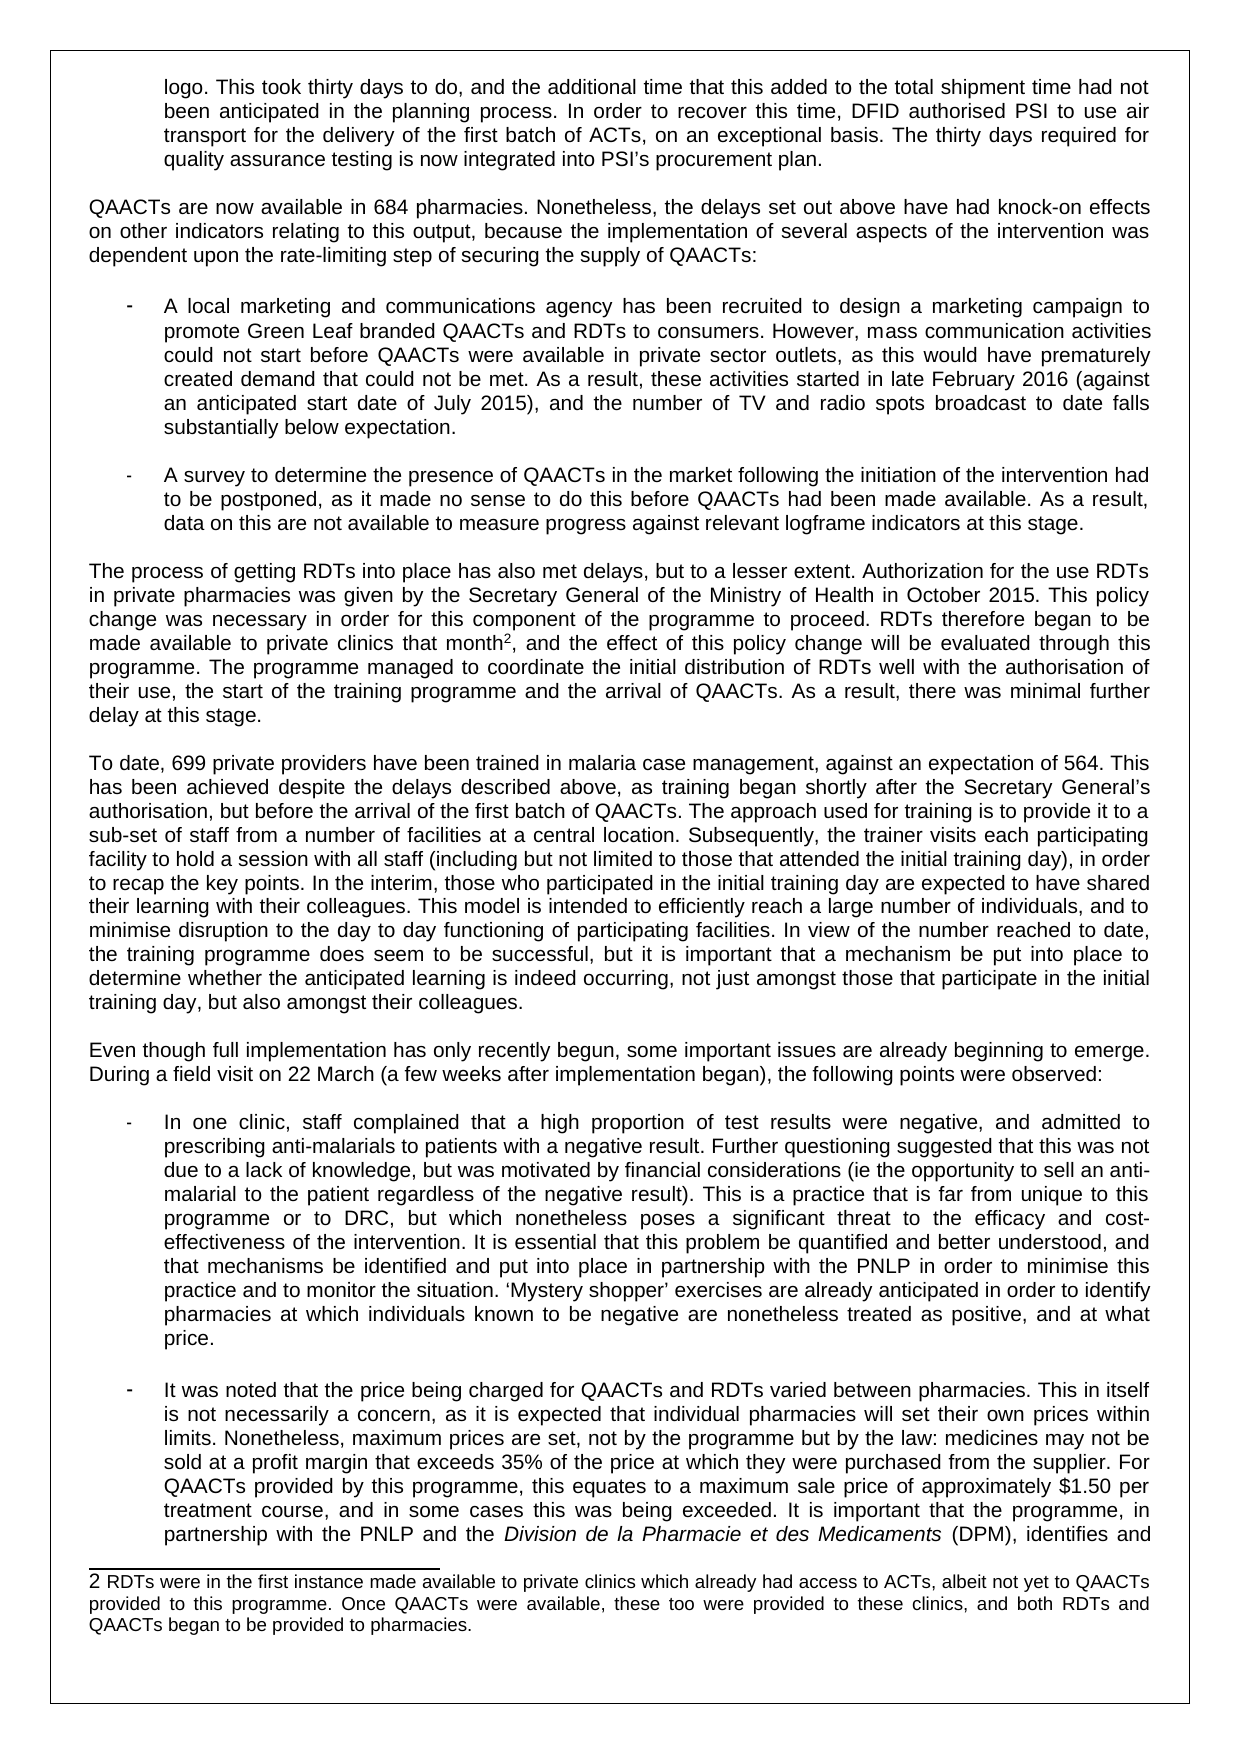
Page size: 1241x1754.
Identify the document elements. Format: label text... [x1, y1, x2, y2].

text Even though full implementation has only recently begun, some important issues are already beginning to emerge. During a field visit on 22 March (a few weeks after implementation began), the following points were observed: [89, 1038, 1152, 1086]
list It was noted that the price being charged for QAACTs and RDTs varied between pharmacies. This in itself is not necessarily a concern, as it is expected that individual pharmacies will set their own prices within limits. Nonetheless, maximum prices are set, not by the programme but by the law: medicines may not be sold at a profit margin that exceeds 35% of the price at which they were purchased from the supplier. For QAACTs provided by this programme, this equates to a maximum sale price of approximately $1.50 per treatment course, and in some cases this was being exceeded. It is important that the programme, in partnership with the PNLP and the Division de la Pharmacie et des Medicaments (DPM), identifies and [126, 1373, 1152, 1546]
list A survey to determine the presence of QAACTs in the market following the initiation of the intervention had to be postponed, as it made no sense to do this before QAACTs had been made available. As a result, data on this are not available to measure progress against relevant logframe indicators at this stage. [126, 463, 1152, 535]
list In one clinic, staff complained that a high proportion of test results were negative, and admitted to prescribing anti-malarials to patients with a negative result. Further questioning suggested that this was not due to a lack of knowledge, but was motivated by financial considerations (ie the opportunity to sell an anti-malarial to the patient regardless of the negative result). This is a practice that is far from unique to this programme or to DRC, but which nonetheless poses a significant threat to the efficacy and cost-effectiveness of the intervention. It is essential that this problem be quantified and better understood, and that mechanisms be identified and put into place in partnership with the PNLP in order to minimise this practice and to monitor the situation. ‘Mystery shopper’ exercises are already anticipated in order to identify pharmacies at which individuals known to be negative are nonetheless treated as positive, and at what price. [126, 1110, 1152, 1349]
text To date, 699 private providers have been trained in malaria case management, against an expectation of 564. This has been achieved despite the delays described above, as training began shortly after the Secretary General’s authorisation, but before the arrival of the first batch of QAACTs. The approach used for training is to provide it to a sub-set of staff from a number of facilities at a central location. Subsequently, the trainer visits each participating facility to hold a session with all staff (including but not limited to those that attended the initial training day), in order to recap the key points. In the interim, those who participated in the initial training day are expected to have shared their learning with their colleagues. This model is intended to efficiently reach a large number of individuals, and to minimise disruption to the day to day functioning of participating facilities. In view of the number reached to date, the training programme does seem to be successful, but it is important that a mechanism be put into place to determine whether the anticipated learning is indeed occurring, not just amongst those that participate in the initial training day, but also amongst their colleagues. [89, 751, 1152, 1014]
list A local marketing and communications agency has been recruited to design a marketing campaign to promote Green Leaf branded QAACTs and RDTs to consumers. However, mass communication activities could not start before QAACTs were available in private sector outlets, as this would have prematurely created demand that could not be met. As a result, these activities started in late February 2016 (against an anticipated start date of July 2015), and the number of TV and radio spots broadcast to date falls substantially below expectation. [126, 291, 1152, 439]
list logo. This took thirty days to do, and the additional time that this added to the total shipment time had not been anticipated in the planning process. In order to recover this time, DFID authorised PSI to use air transport for the delivery of the first batch of ACTs, on an exceptional basis. The thirty days required for quality assurance testing is now integrated into PSI’s procurement plan. [126, 75, 1152, 171]
text QAACTs are now available in 684 pharmacies. Nonetheless, the delays set out above have had knock-on effects on other indicators relating to this output, because the implementation of several aspects of the intervention was dependent upon the rate-limiting step of securing the supply of QAACTs: [89, 195, 1152, 267]
text The process of getting RDTs into place has also met delays, but to a lesser extent. Authorization for the use RDTs in private pharmacies was given by the Secretary General of the Ministry of Health in October 2015. This policy change was necessary in order for this component of the programme to proceed. RDTs therefore began to be made available to private clinics that month, and the effect of this policy change will be evaluated through this programme. The programme managed to coordinate the initial distribution of RDTs well with the authorisation of their use, the start of the training programme and the arrival of QAACTs. As a result, there was minimal further delay at this stage. [89, 559, 1152, 727]
text RDTs were in the first instance made available to private clinics which already had access to ACTs, albeit not yet to QAACTs provided to this programme. Once QAACTs were available, these too were provided to these clinics, and both RDTs and QAACTs began to be provided to pharmacies. [89, 1569, 1152, 1636]
